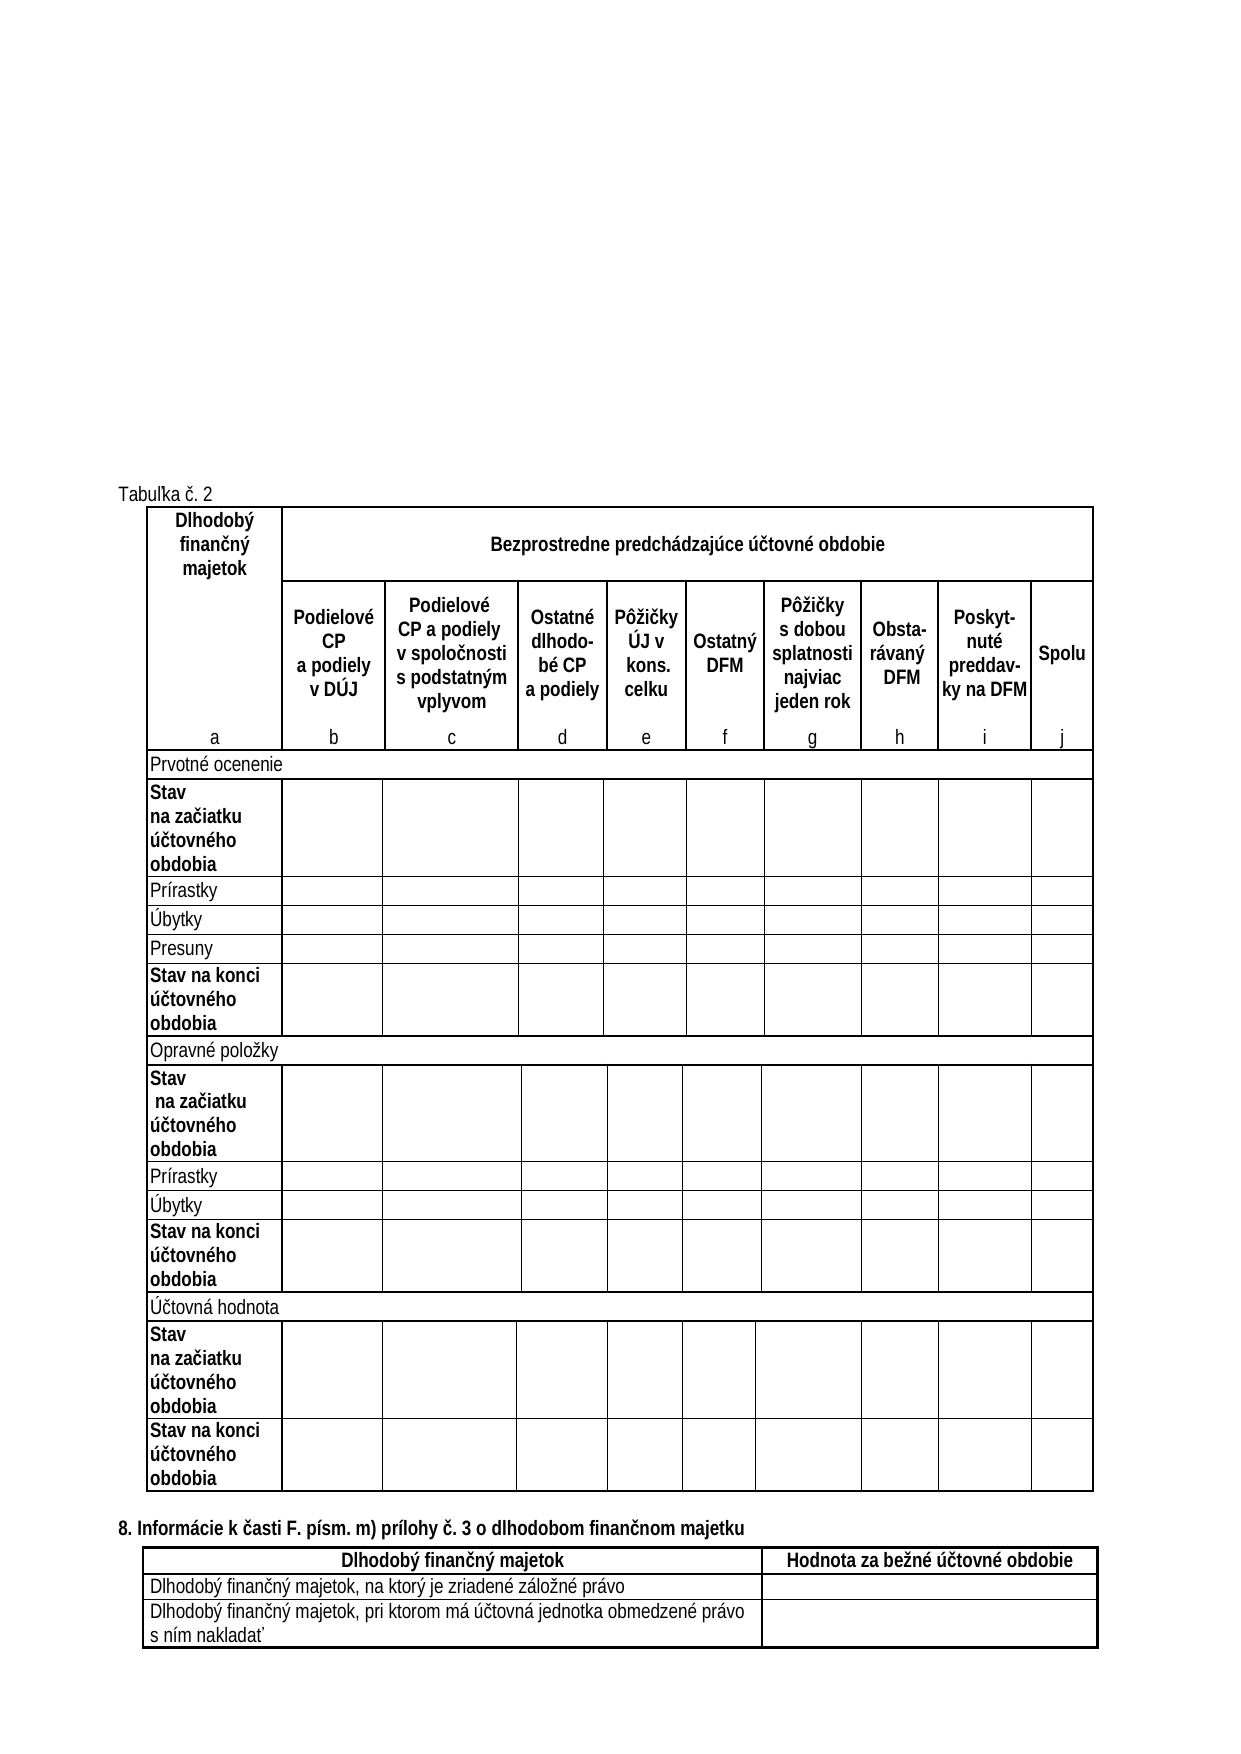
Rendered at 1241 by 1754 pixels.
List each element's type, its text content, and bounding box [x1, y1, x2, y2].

table_cell [1032, 964, 1092, 1034]
table_cell Stav na začiatku účtovného obdobia [148, 1066, 281, 1161]
table_cell Stav na začiatku účtovného obdobia [148, 780, 281, 876]
table_cell [383, 1322, 516, 1418]
table_cell [939, 935, 1031, 962]
table_cell Ostatné dlhodo-bé CP a podiely [519, 582, 606, 725]
table_cell [283, 1419, 382, 1490]
table_cell i [939, 725, 1030, 749]
table_cell Dlhodobý finančný majetok, pri ktorom má účtovná jednotka obmedzené právo s ním nakladať [144, 1600, 761, 1646]
table_cell [862, 1162, 938, 1190]
table_cell [519, 935, 603, 962]
table_cell Úbytky [148, 1191, 281, 1219]
text 8. Informácie k časti F. písm. m) prílohy č. 3 o dlhodobom finančnom majetku [118, 1516, 1122, 1540]
table_cell d [519, 725, 606, 749]
table_cell Podielové CP a podiely v spoločnosti s podstatným vplyvom [386, 582, 517, 725]
table_cell [522, 1066, 607, 1161]
table_cell [148, 580, 281, 725]
table_cell [1032, 1066, 1092, 1161]
table_cell [939, 1066, 1031, 1161]
table_cell [862, 1066, 938, 1161]
table_cell [1032, 877, 1092, 904]
table_cell [765, 906, 861, 933]
table_cell Stav na konci účtovného obdobia [148, 1220, 281, 1291]
table_cell [608, 1191, 682, 1219]
table_cell [383, 964, 518, 1034]
table_cell [765, 780, 861, 876]
table_cell [517, 1322, 607, 1418]
table_cell [862, 1419, 938, 1490]
text Tabuľka č. 2 [118, 482, 1122, 506]
table_cell [608, 1419, 682, 1490]
table_cell [939, 1322, 1031, 1418]
table_cell [604, 780, 686, 876]
table_cell [939, 877, 1031, 904]
table_cell [762, 1066, 861, 1161]
table_cell [939, 1191, 1031, 1219]
table_cell [604, 935, 686, 962]
table_cell [283, 1191, 382, 1219]
table_cell Dlhodobý finančný majetok, na ktorý je zriadené záložné právo [144, 1575, 761, 1598]
table_cell [683, 1066, 761, 1161]
table_cell [383, 906, 518, 933]
table_cell [862, 964, 938, 1034]
table_cell [1032, 1322, 1092, 1418]
table_cell [862, 935, 938, 962]
table_cell Ostatný DFM [687, 582, 763, 725]
table_cell a [148, 725, 281, 749]
table_cell [608, 1220, 682, 1291]
table_cell [383, 780, 518, 876]
table_cell [862, 780, 938, 876]
table_cell [756, 1322, 861, 1418]
table_cell Stav na konci účtovného obdobia [148, 1419, 281, 1490]
table_cell [862, 1191, 938, 1219]
table_cell [283, 1220, 382, 1291]
table_cell Spolu [1032, 582, 1092, 725]
table_cell [683, 1322, 755, 1418]
table_cell [519, 906, 603, 933]
table_header Dlhodobý finančný majetok [148, 508, 281, 580]
table_cell [1032, 780, 1092, 876]
table_cell [687, 780, 764, 876]
table_cell [683, 1162, 761, 1190]
table_cell [517, 1419, 607, 1490]
table_cell [283, 1066, 382, 1161]
table_header Bezprostredne predchádzajúce účtovné obdobie [283, 508, 1092, 580]
table_cell [939, 780, 1031, 876]
table_cell [283, 1322, 382, 1418]
table_cell c [386, 725, 517, 749]
table_cell [604, 906, 686, 933]
table_cell Účtovná hodnota [148, 1293, 1092, 1320]
table_cell [519, 780, 603, 876]
table_cell [283, 1162, 382, 1190]
table_cell [687, 877, 764, 904]
table_cell Pôžičky s dobou splatnosti najviac jeden rok [765, 582, 860, 725]
table_cell [756, 1419, 861, 1490]
table_cell [604, 964, 686, 1034]
table_cell Pôžičky ÚJ v kons. celku [608, 582, 685, 725]
table_cell f [687, 725, 763, 749]
table_cell [283, 780, 382, 876]
table_cell [687, 906, 764, 933]
table_cell [522, 1162, 607, 1190]
table_cell [1032, 906, 1092, 933]
table_cell Obsta-rávaný DFM [862, 582, 937, 725]
table_cell [939, 1419, 1031, 1490]
table_cell [763, 1575, 1096, 1598]
table_cell [519, 964, 603, 1034]
table_cell Úbytky [148, 906, 281, 933]
table_cell [608, 1162, 682, 1190]
table_cell [383, 877, 518, 904]
table_cell [683, 1220, 761, 1291]
table_cell Prvotné ocenenie [148, 751, 1092, 778]
table_cell [765, 964, 861, 1034]
table_cell Prírastky [148, 877, 281, 904]
table_cell g [765, 725, 860, 749]
table_cell [1032, 1419, 1092, 1490]
table_cell [1032, 935, 1092, 962]
table_header Dlhodobý finančný majetok [144, 1549, 761, 1572]
table_cell [519, 877, 603, 904]
table_cell [762, 1162, 861, 1190]
table_cell [762, 1220, 861, 1291]
table_cell [683, 1419, 755, 1490]
table_cell [939, 964, 1031, 1034]
table_cell h [862, 725, 937, 749]
table_cell [862, 877, 938, 904]
table_cell [939, 1162, 1031, 1190]
table_cell j [1032, 725, 1092, 749]
table_cell [763, 1600, 1096, 1646]
table_header Hodnota za bežné účtovné obdobie [763, 1549, 1096, 1572]
table_cell [1032, 1162, 1092, 1190]
table_cell [604, 877, 686, 904]
table_cell [862, 1322, 938, 1418]
table_cell [383, 1220, 521, 1291]
table_cell [522, 1220, 607, 1291]
table_cell [383, 1066, 521, 1161]
table_cell Presuny [148, 935, 281, 962]
table_cell [608, 1066, 682, 1161]
table_cell [608, 1322, 682, 1418]
table_cell [522, 1191, 607, 1219]
table_cell [383, 1419, 516, 1490]
table_cell [687, 964, 764, 1034]
table_cell [283, 964, 382, 1034]
table_cell [283, 906, 382, 933]
table_cell [765, 935, 861, 962]
table_cell [283, 877, 382, 904]
table_cell [687, 935, 764, 962]
table_cell Stav na začiatku účtovného obdobia [148, 1322, 281, 1418]
table_cell [762, 1191, 861, 1219]
table_cell [383, 1191, 521, 1219]
table_cell [1032, 1220, 1092, 1291]
table_cell Stav na konci účtovného obdobia [148, 964, 281, 1034]
table_cell Prírastky [148, 1162, 281, 1190]
table_cell b [283, 725, 384, 749]
table_cell [939, 1220, 1031, 1291]
table_cell [383, 1162, 521, 1190]
table_cell [939, 906, 1031, 933]
table_cell [1032, 1191, 1092, 1219]
table_cell [283, 935, 382, 962]
table_cell [383, 935, 518, 962]
table_cell Poskyt-nuté preddav-ky na DFM [939, 582, 1030, 725]
table_cell Opravné položky [148, 1037, 1092, 1063]
table_cell [862, 1220, 938, 1291]
table_cell e [608, 725, 685, 749]
table_cell [862, 906, 938, 933]
table_cell Podielové CP a podiely v DÚJ [283, 582, 384, 725]
table_cell [765, 877, 861, 904]
table_cell [683, 1191, 761, 1219]
